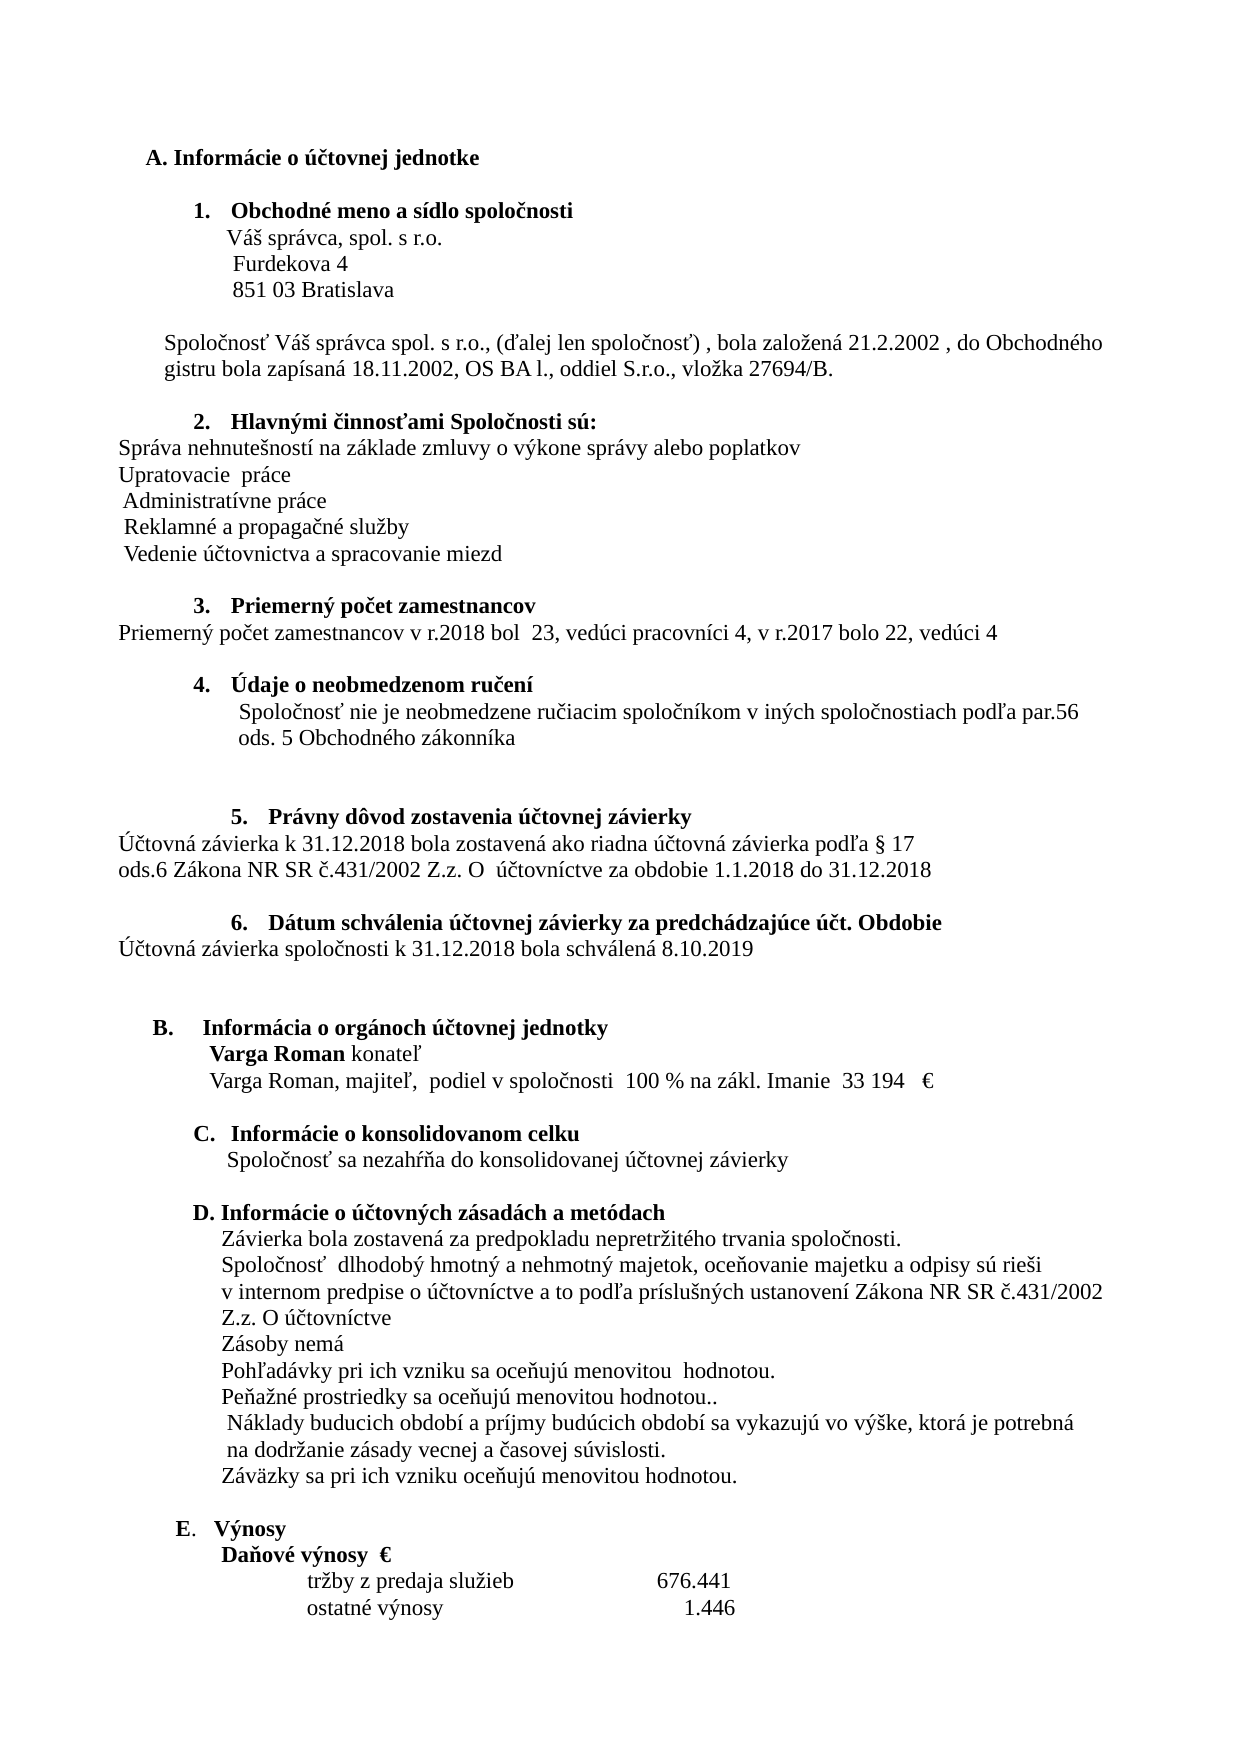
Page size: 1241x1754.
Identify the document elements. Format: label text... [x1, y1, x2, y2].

text Spoločnosť dlhodobý hmotný a nehmotný majetok, oceňovanie majetku a odpisy sú rieši [118, 1251, 1122, 1278]
text na dodržanie zásady vecnej a časovej súvislosti. [118, 1436, 1122, 1462]
text D. Informácie o účtovných zásadách a metódach [118, 1199, 1122, 1225]
text Náklady buducich období a príjmy budúcich období sa vykazujú vo výške, ktorá je potrebná [118, 1409, 1122, 1436]
text Zásoby nemá [118, 1330, 1122, 1357]
list Hlavnými činnosťami Spoločnosti sú: [193, 408, 1122, 434]
text ods. 5 Obchodného zákonníka [118, 724, 1122, 751]
text Účtovná závierka k 31.12.2018 bola zostavená ako riadna účtovná závierka podľa § 17 [118, 830, 1122, 856]
list Priemerný počet zamestnancov [193, 592, 1122, 619]
list Právny dôvod zostavenia účtovnej závierky [231, 803, 1122, 830]
text Administratívne práce [118, 487, 1122, 513]
text ods.6 Zákona NR SR č.431/2002 Z.z. O účtovníctve za obdobie 1.1.2018 do 31.12.2018 [118, 856, 1122, 882]
text ostatné výnosy 1.446 [118, 1594, 1122, 1620]
text Spoločnosť nie je neobmedzene ručiacim spoločníkom v iných spoločnostiach podľa par.56 [118, 698, 1122, 724]
text Vedenie účtovnictva a spracovanie miezd [118, 540, 1122, 566]
text Priemerný počet zamestnancov v r.2018 bol 23, vedúci pracovníci 4, v r.2017 bolo 22, vedúci 4 [118, 619, 1122, 645]
text Daňové výnosy € [118, 1541, 1122, 1568]
list Obchodné meno a sídlo spoločnosti [193, 197, 1122, 223]
text Peňažné prostriedky sa oceňujú menovitou hodnotou.. [118, 1383, 1122, 1409]
text v internom predpise o účtovníctve a to podľa príslušných ustanovení Zákona NR SR č.431/2002 [118, 1278, 1122, 1304]
text Furdekova 4 [118, 250, 1122, 276]
text Upratovacie práce [118, 461, 1122, 487]
text Záväzky sa pri ich vzniku oceňujú menovitou hodnotou. [118, 1462, 1122, 1488]
list Informácie o konsolidovanom celku [193, 1119, 1122, 1146]
text Pohľadávky pri ich vzniku sa oceňujú menovitou hodnotou. [118, 1357, 1122, 1383]
text tržby z predaja služieb 676.441 [118, 1568, 1122, 1594]
list Dátum schválenia účtovnej závierky za predchádzajúce účt. Obdobie [231, 909, 1122, 935]
text Správa nehnutešností na základe zmluvy o výkone správy alebo poplatkov [118, 434, 1122, 461]
text Varga Roman konateľ [118, 1041, 1122, 1067]
text Účtovná závierka spoločnosti k 31.12.2018 bola schválená 8.10.2019 [118, 935, 1122, 961]
text Váš správca, spol. s r.o. [118, 223, 1122, 250]
text A. Informácie o účtovnej jednotke [118, 144, 1122, 171]
text Spoločnosť Váš správca spol. s r.o., (ďalej len spoločnosť) , bola založená 21.2.2002 , do Obchodného [118, 329, 1122, 355]
text Z.z. O účtovníctve [118, 1304, 1122, 1330]
text Reklamné a propagačné služby [118, 513, 1122, 540]
text Varga Roman, majiteľ, podiel v spoločnosti 100 % na zákl. Imanie 33 194 € [118, 1067, 1122, 1093]
list Údaje o neobmedzenom ručení [193, 672, 1122, 698]
text Závierka bola zostavená za predpokladu nepretržitého trvania spoločnosti. [118, 1225, 1122, 1251]
text 851 03 Bratislava [118, 276, 1122, 303]
text Spoločnosť sa nezahŕňa do konsolidovanej účtovnej závierky [118, 1146, 1122, 1172]
text gistru bola zapísaná 18.11.2002, OS BA l., oddiel S.r.o., vložka 27694/B. [118, 355, 1122, 382]
text E. Výnosy [118, 1515, 1122, 1541]
text B. Informácia o orgánoch účtovnej jednotky [118, 1014, 1122, 1041]
